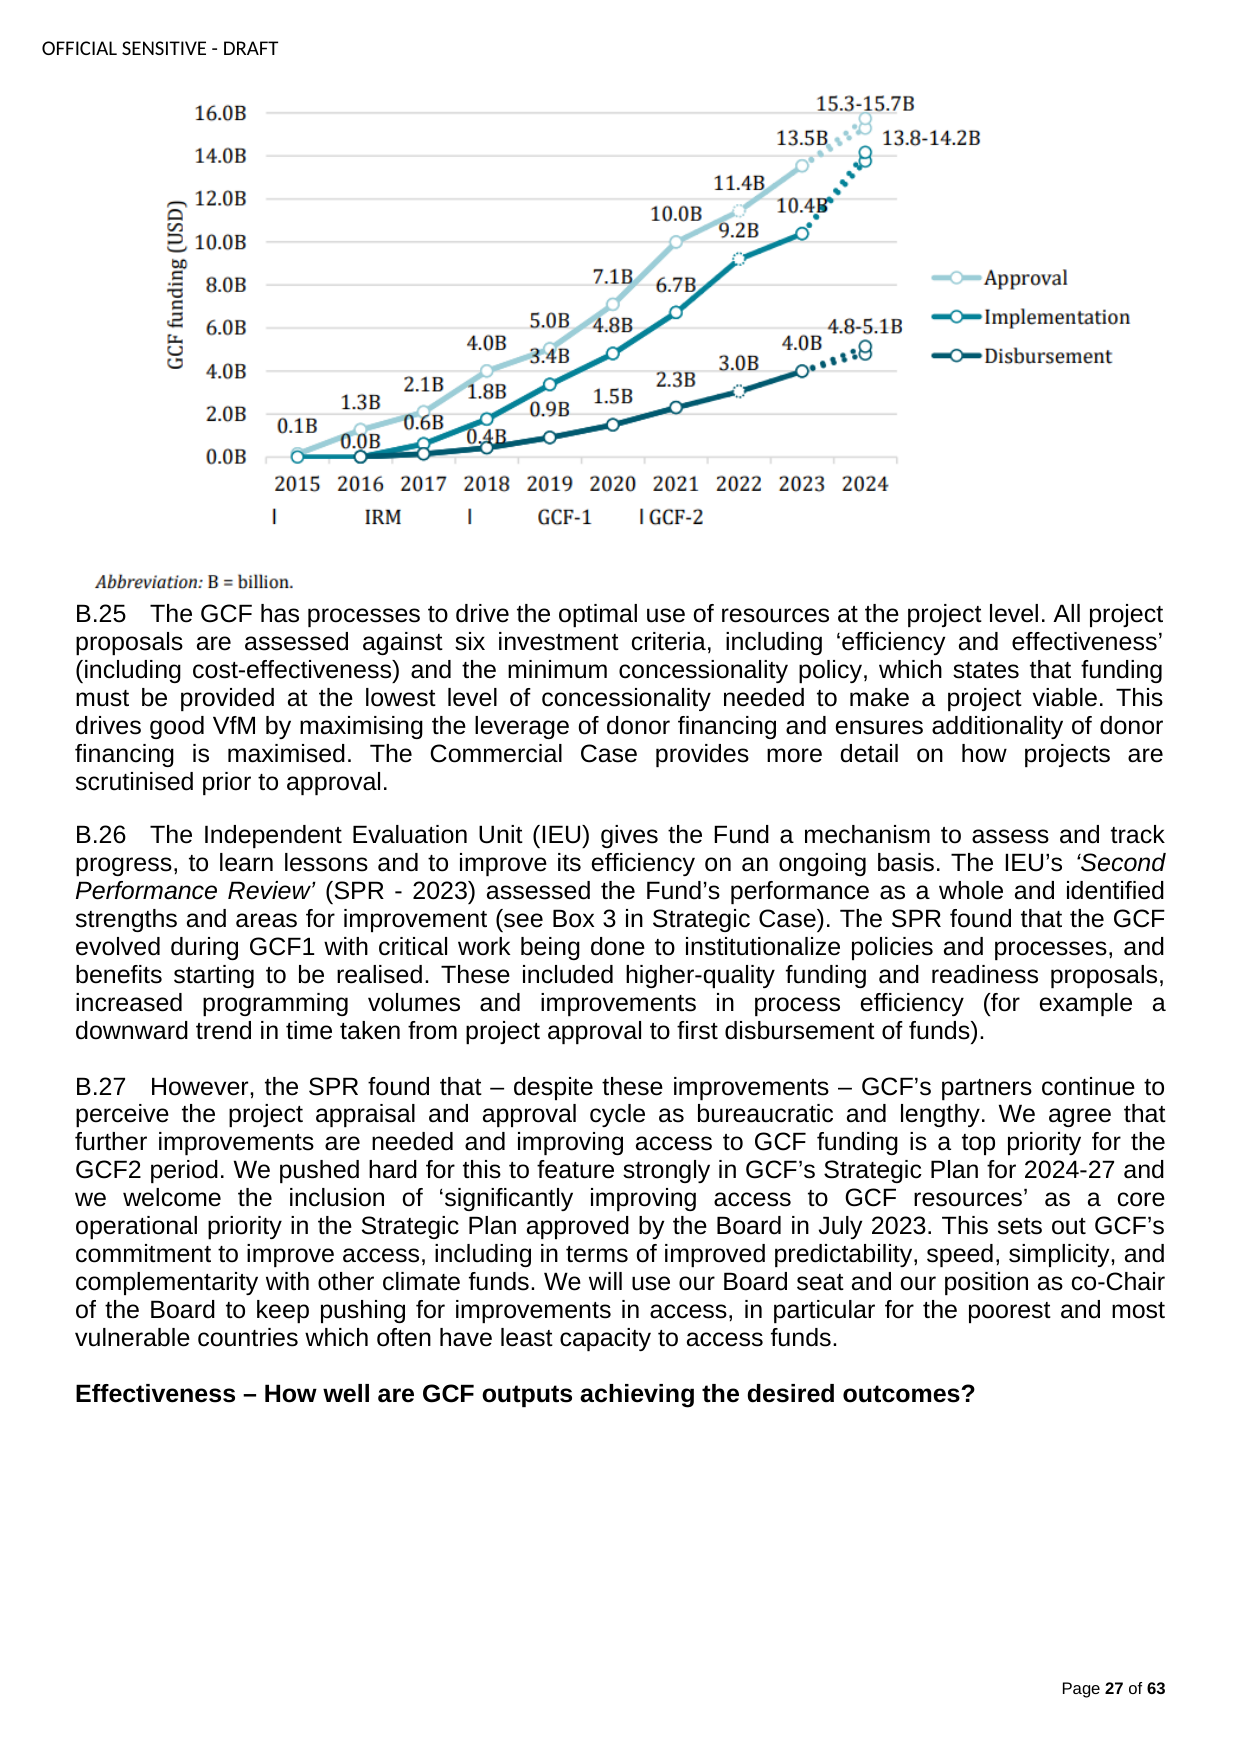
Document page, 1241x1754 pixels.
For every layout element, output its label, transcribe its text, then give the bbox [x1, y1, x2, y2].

text B.25 The GCF has processes to drive the optimal use of resources at the project level. All project proposals are assessed against six investment criteria, including ‘efficiency and effectiveness’ (including cost-effectiveness) and the minimum concessionality policy, which states that funding must be provided at the lowest level of concessionality needed to make a project viable. This drives good VfM by maximising the leverage of donor financing and ensures additionality of donor financing is maximised. The Commercial Case provides more detail on how projects are scrutinised prior to approval. [75, 600, 1165, 795]
text B.26 The Independent Evaluation Unit (IEU) gives the Fund a mechanism to assess and track progress, to learn lessons and to improve its efficiency on an ongoing basis. The IEU’s ‘Second Performance Review’ (SPR - 2023) assessed the Fund’s performance as a whole and identified strengths and areas for improvement (see Box 3 in Strategic Case). The SPR found that the GCF evolved during GCF1 with critical work being done to institutionalize policies and processes, and benefits starting to be realised. These included higher-quality funding and readiness proposals, increased programming volumes and improvements in process efficiency (for example a downward trend in time taken from project approval to first disbursement of funds). [75, 821, 1167, 1044]
picture [75, 75, 1164, 600]
text B.27 However, the SPR found that – despite these improvements – GCF’s partners continue to perceive the project appraisal and approval cycle as bureaucratic and lengthy. We agree that further improvements are needed and improving access to GCF funding is a top priority for the GCF2 period. We pushed hard for this to feature strongly in GCF’s Strategic Plan for 2024-27 and we welcome the inclusion of ‘significantly improving access to GCF resources’ as a core operational priority in the Strategic Plan approved by the Board in July 2023. This sets out GCF’s commitment to improve access, including in terms of improved predictability, speed, simplicity, and complementarity with other climate funds. We will use our Board seat and our position as co-Chair of the Board to keep pushing for improvements in access, in particular for the poorest and most vulnerable countries which often have least capacity to access funds. [75, 1072, 1167, 1351]
subtitle Effectiveness – How well are GCF outputs achieving the desired outcomes? [75, 1379, 1165, 1407]
